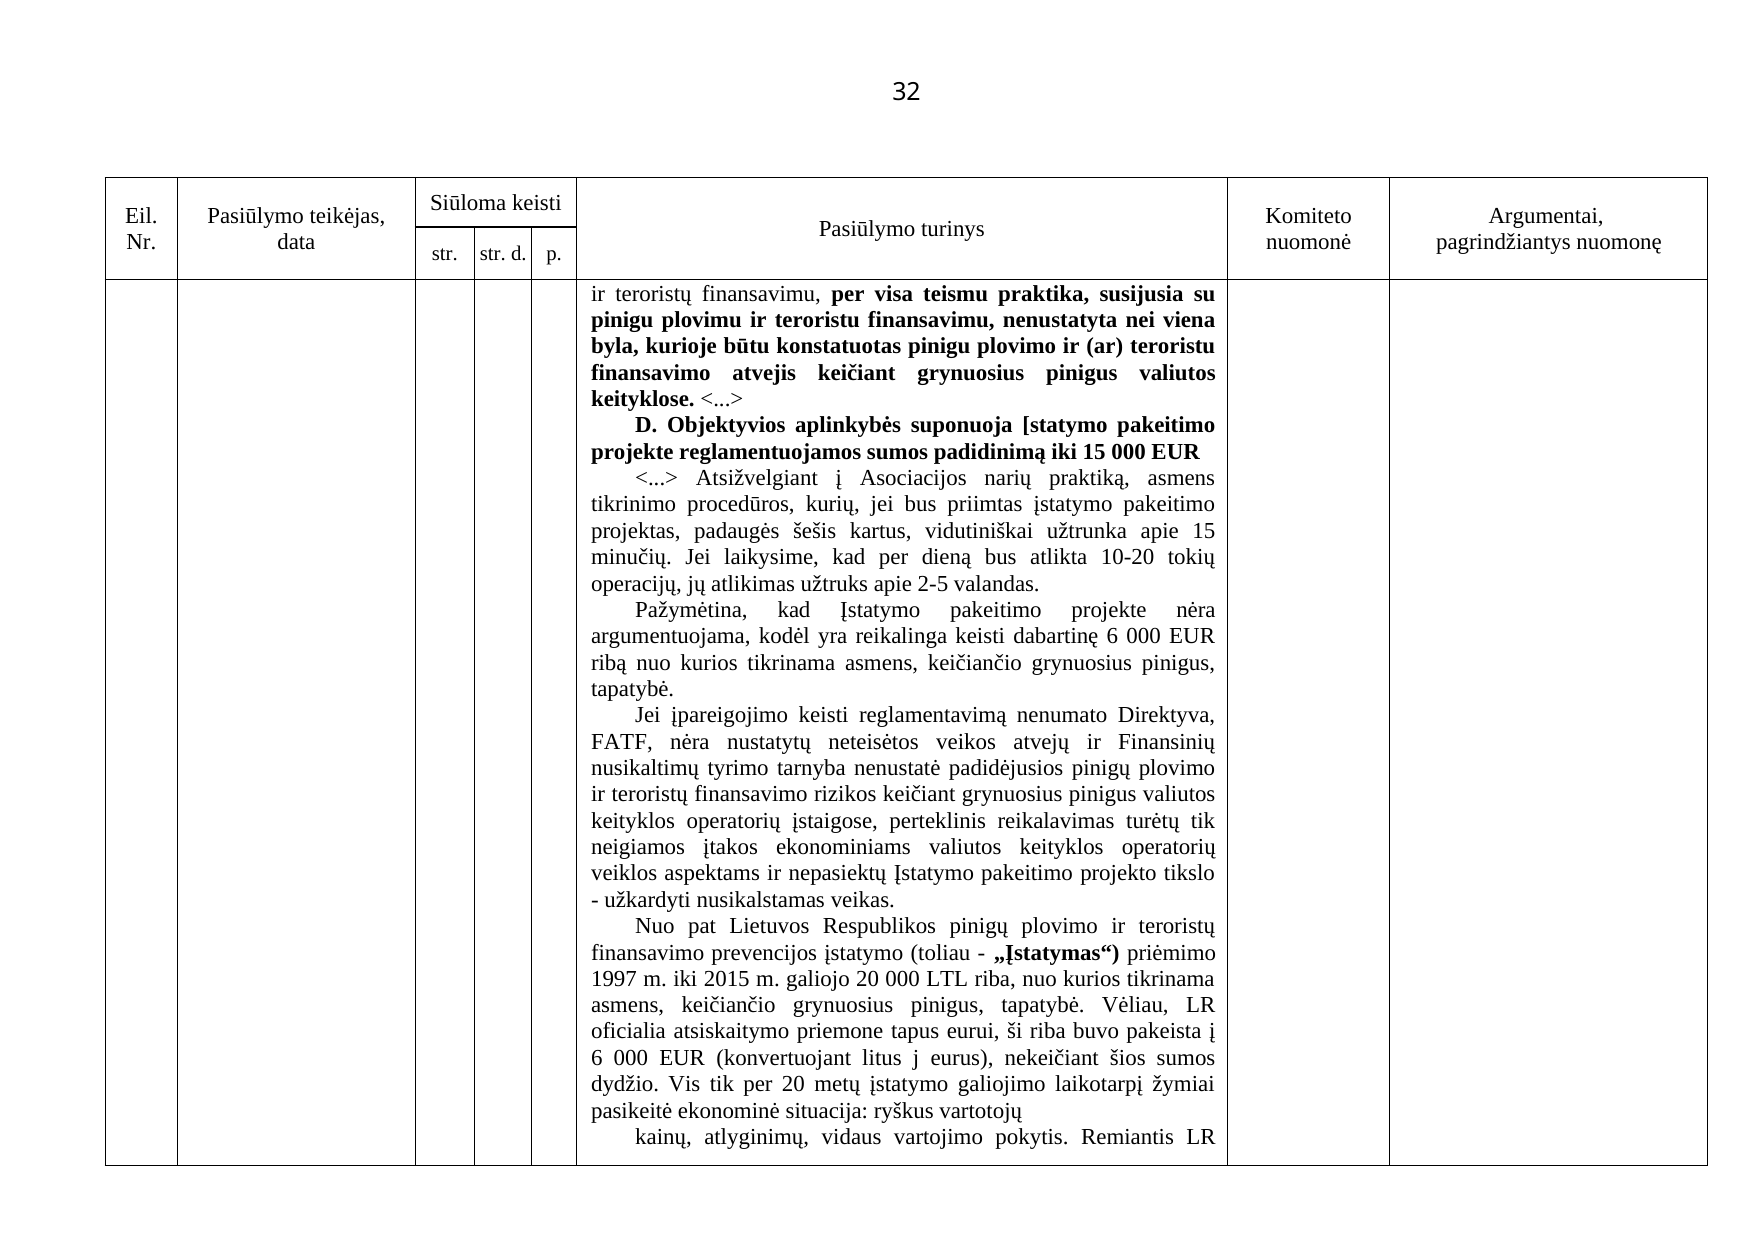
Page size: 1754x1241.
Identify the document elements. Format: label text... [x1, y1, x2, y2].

table_header Pasiūlymo teikėjas, data [178, 178, 415, 279]
table_cell [416, 280, 474, 1165]
table_cell [532, 280, 576, 1165]
table_cell ir teroristų finansavimu, per visa teismu praktika, susijusia su pinigu plovimu ir teroristu finansavimu, nenustatyta nei viena byla, kurioje būtu konstatuotas pinigu plovimo ir (ar) teroristu finansavimo atvejis keičiant grynuosius pinigus valiutos keityklose. <...> D. Objektyvios aplinkybės suponuoja [statymo pakeitimo projekte reglamentuojamos sumos padidinimą iki 15 000 EUR <...> Atsižvelgiant į Asociacijos narių praktiką, asmens tikrinimo procedūros, kurių, jei bus priimtas įstatymo pakeitimo projektas, padaugės šešis kartus, vidutiniškai užtrunka apie 15 minučių. Jei laikysime, kad per dieną bus atlikta 10-20 tokių operacijų, jų atlikimas užtruks apie 2-5 valandas. Pažymėtina, kad Įstatymo pakeitimo projekte nėra argumentuojama, kodėl yra reikalinga keisti dabartinę 6 000 EUR ribą nuo kurios tikrinama asmens, keičiančio grynuosius pinigus, tapatybė. Jei įpareigojimo keisti reglamentavimą nenumato Direktyva, FATF, nėra nustatytų neteisėtos veikos atvejų ir Finansinių nusikaltimų tyrimo tarnyba nenustatė padidėjusios pinigų plovimo ir teroristų finansavimo rizikos keičiant grynuosius pinigus valiutos keityklos operatorių įstaigose, perteklinis reikalavimas turėtų tik neigiamos įtakos ekonominiams valiutos keityklos operatorių veiklos aspektams ir nepasiektų Įstatymo pakeitimo projekto tikslo - užkardyti nusikalstamas veikas. Nuo pat Lietuvos Respublikos pinigų plovimo ir teroristų finansavimo prevencijos įstatymo (toliau - „Įstatymas“) priėmimo 1997 m. iki 2015 m. galiojo 20 000 LTL riba, nuo kurios tikrinama asmens, keičiančio grynuosius pinigus, tapatybė. Vėliau, LR oficialia atsiskaitymo priemone tapus eurui, ši riba buvo pakeista į 6 000 EUR (konvertuojant litus j eurus), nekeičiant šios sumos dydžio. Vis tik per 20 metų įstatymo galiojimo laikotarpį žymiai pasikeitė ekonominė situacija: ryškus vartotojų kainų, atlyginimų, vidaus vartojimo pokytis. Remiantis LR [577, 280, 1227, 1165]
table_cell [106, 280, 177, 1165]
table_cell str. [416, 228, 474, 279]
table_cell [178, 280, 415, 1165]
table_header Eil. Nr. [106, 178, 177, 279]
table_cell [475, 280, 531, 1165]
table_header Argumentai, pagrindžiantys nuomonę [1390, 178, 1707, 279]
table_header Pasiūlymo turinys [577, 178, 1227, 279]
table_header Siūloma keisti [416, 178, 576, 226]
table_cell str. d. [475, 228, 531, 279]
table_cell p. [532, 228, 576, 279]
table_cell [1390, 280, 1707, 1165]
table_cell [1228, 280, 1389, 1165]
table_header Komiteto nuomonė [1228, 178, 1389, 279]
